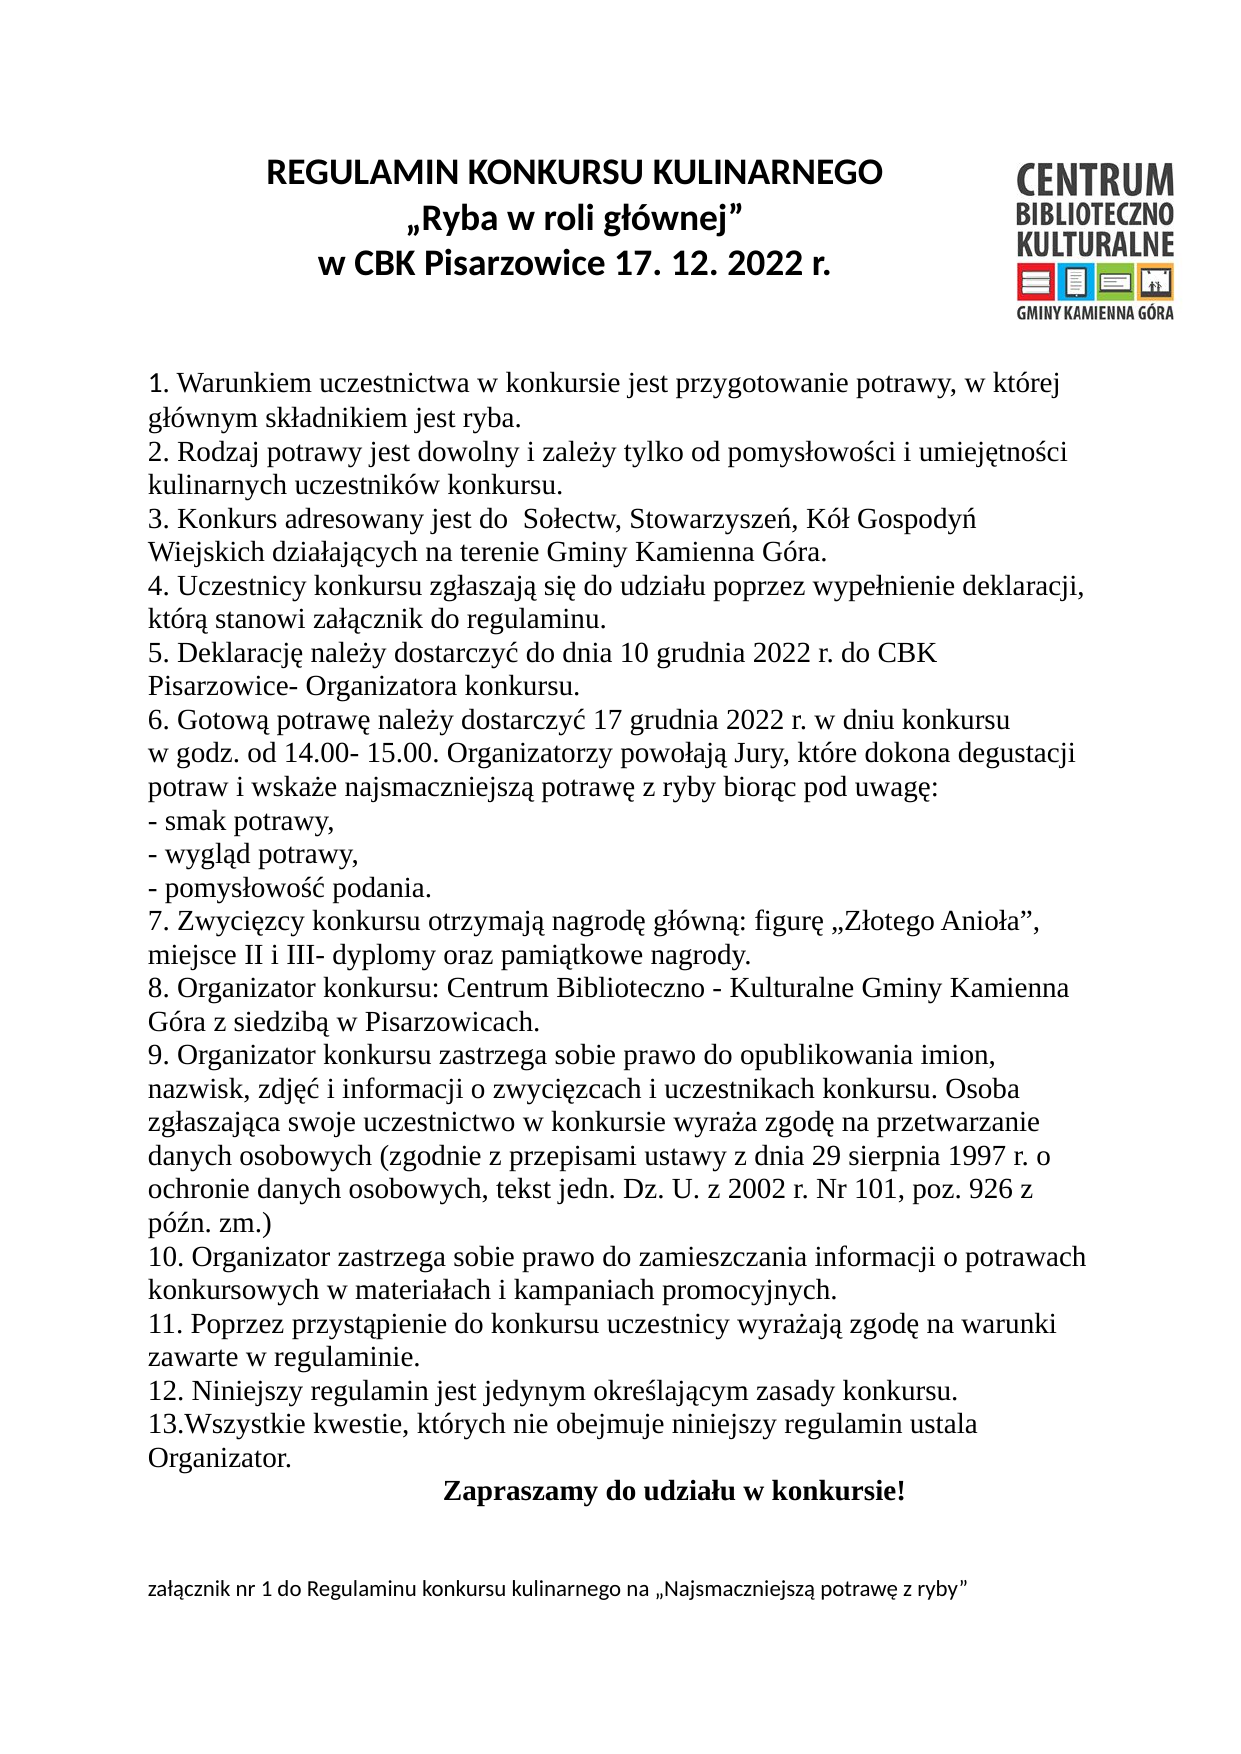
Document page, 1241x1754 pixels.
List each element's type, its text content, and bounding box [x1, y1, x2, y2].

text - wygląd potrawy, [148, 836, 1093, 870]
text 13.Wszystkie kwestie, których nie obejmuje niniejszy regulamin ustala Organizator. [148, 1406, 1093, 1473]
text - pomysłowość podania. [148, 870, 1093, 903]
picture [1001, 147, 1189, 335]
text 11. Poprzez przystąpienie do konkursu uczestnicy wyrażają zgodę na warunki zawarte w regulaminie. [148, 1306, 1093, 1373]
text 10. Organizator zastrzega sobie prawo do zamieszczania informacji o potrawach konkursowych w materiałach i kampaniach promocyjnych. [148, 1239, 1093, 1306]
text 1. Warunkiem uczestnictwa w konkursie jest przygotowanie potrawy, w której głównym składnikiem jest ryba. [148, 364, 1093, 434]
text 6. Gotową potrawę należy dostarczyć 17 grudnia 2022 r. w dniu konkursu [148, 702, 1093, 736]
text 3. Konkurs adresowany jest do Sołectw, Stowarzyszeń, Kół Gospodyń Wiejskich działających na terenie Gminy Kamienna Góra. [148, 501, 1093, 568]
text 2. Rodzaj potrawy jest dowolny i zależy tylko od pomysłowości i umiejętności kulinarnych uczestników konkursu. [148, 434, 1093, 501]
text w CBK Pisarzowice 17. 12. 2022 r. [148, 239, 1001, 285]
text Zapraszamy do udziału w konkursie! [148, 1473, 1093, 1507]
text REGULAMIN KONKURSU KULINARNEGO [148, 148, 1001, 193]
text 4. Uczestnicy konkursu zgłaszają się do udziału poprzez wypełnienie deklaracji, którą stanowi załącznik do regulaminu. [148, 568, 1093, 635]
text 8. Organizator konkursu: Centrum Biblioteczno - Kulturalne Gminy Kamienna Góra z siedzibą w Pisarzowicach. [148, 970, 1093, 1037]
text 7. Zwycięzcy konkursu otrzymają nagrodę główną: figurę „Złotego Anioła”, miejsce II i III- dyplomy oraz pamiątkowe nagrody. [148, 903, 1093, 970]
text załącznik nr 1 do Regulaminu konkursu kulinarnego na „Najsmaczniejszą potrawę z ryby” [148, 1574, 1093, 1602]
text 12. Niniejszy regulamin jest jedynym określającym zasady konkursu. [148, 1373, 1093, 1406]
text w godz. od 14.00- 15.00. Organizatorzy powołają Jury, które dokona degustacji potraw i wskaże najsmaczniejszą potrawę z ryby biorąc pod uwagę: [148, 736, 1093, 803]
text 9. Organizator konkursu zastrzega sobie prawo do opublikowania imion, nazwisk, zdjęć i informacji o zwycięzcach i uczestnikach konkursu. Osoba zgłaszająca swoje uczestnictwo w konkursie wyraża zgodę na przetwarzanie danych osobowych (zgodnie z przepisami ustawy z dnia 29 sierpnia 1997 r. o ochronie danych osobowych, tekst jedn. Dz. U. z 2002 r. Nr 101, poz. 926 z późn. zm.) [148, 1037, 1093, 1239]
text „Ryba w roli głównej” [148, 193, 1001, 239]
text 5. Deklarację należy dostarczyć do dnia 10 grudnia 2022 r. do CBK Pisarzowice- Organizatora konkursu. [148, 635, 1093, 702]
text - smak potrawy, [148, 803, 1093, 836]
